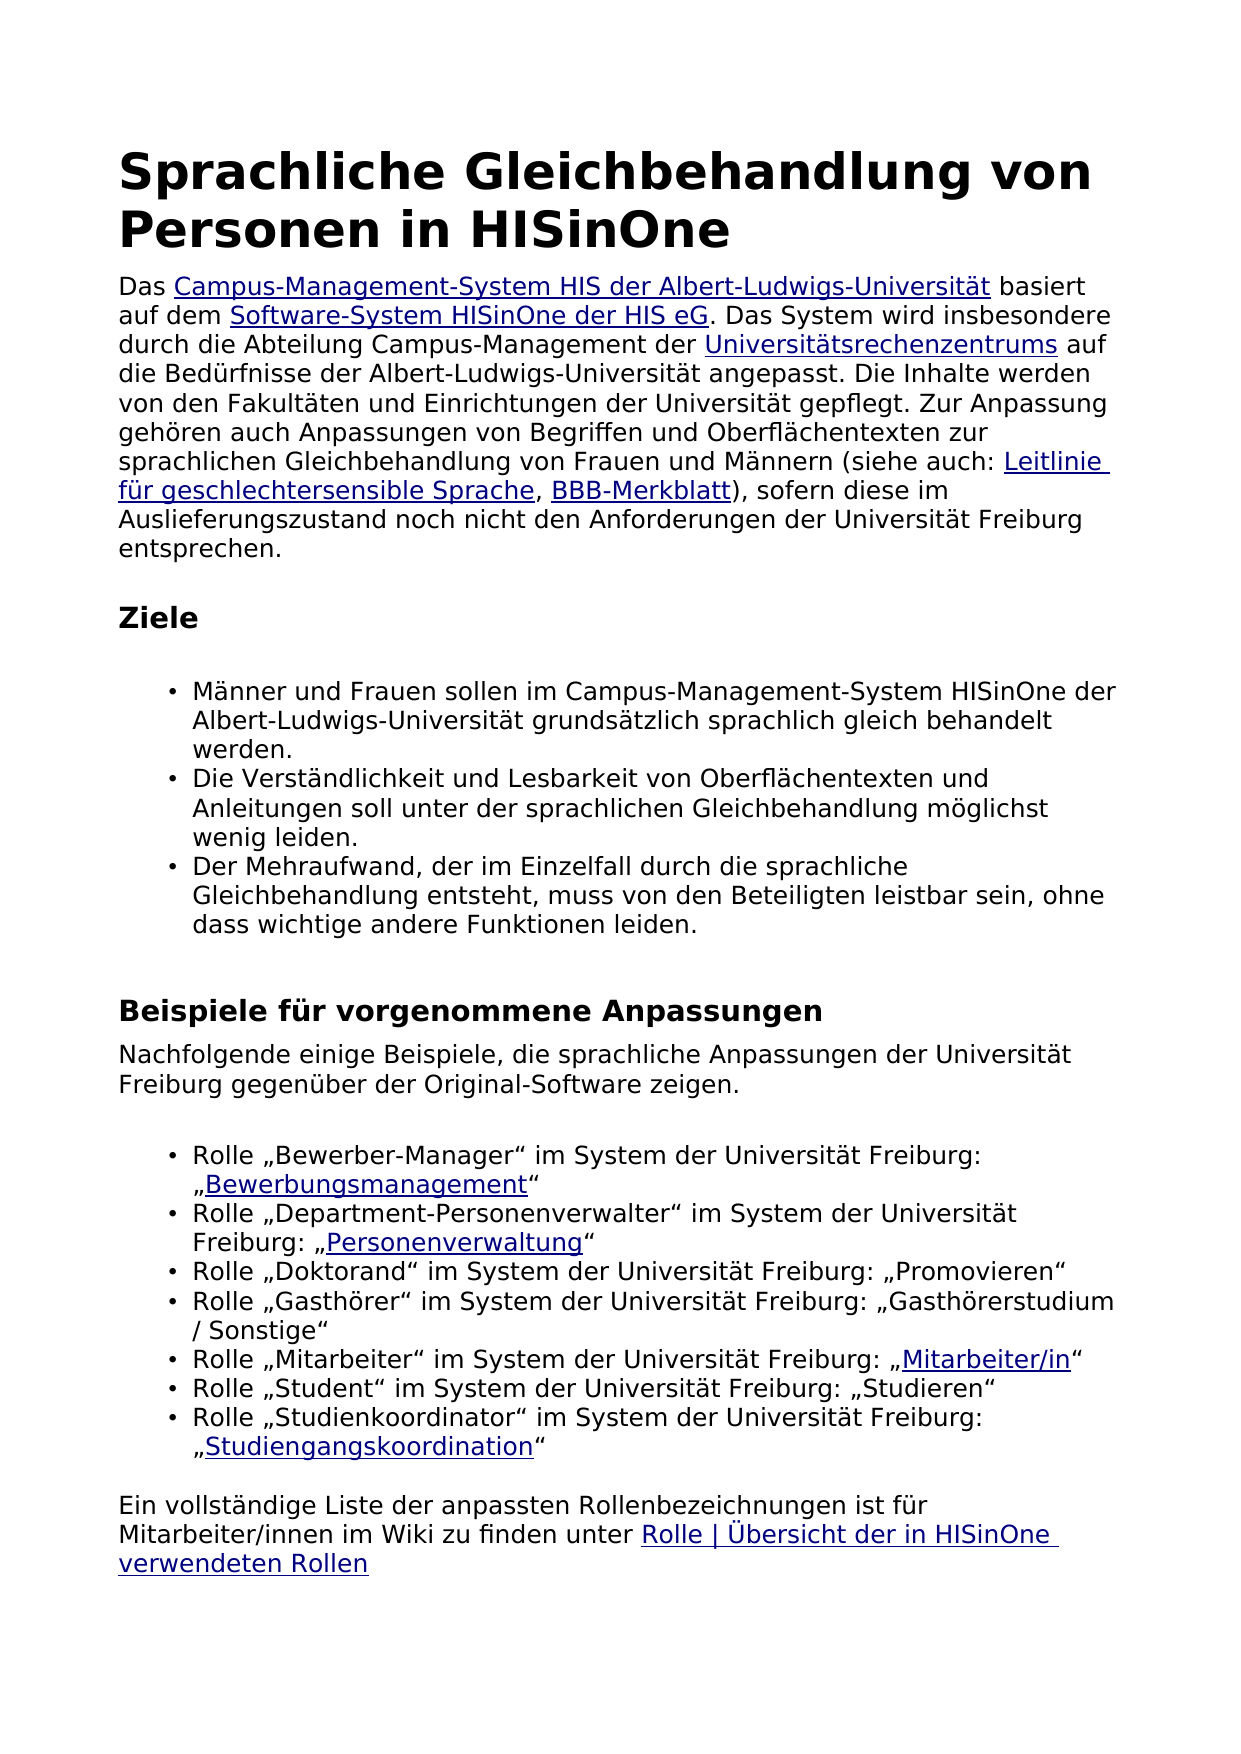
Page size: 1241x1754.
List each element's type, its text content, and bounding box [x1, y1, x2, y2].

list Rolle „Department-Personenverwalter“ im System der Universität Freiburg: „Personenverwaltung“ [177, 1199, 1122, 1258]
list Männer und Frauen sollen im Campus-Management-System HISinOne der Albert-Ludwigs-Universität grundsätzlich sprachlich gleich behandelt werden. [177, 677, 1122, 765]
list Rolle „Gasthörer“ im System der Universität Freiburg: „Gasthörerstudium / Sonstige“ [177, 1287, 1122, 1345]
list Der Mehraufwand, der im Einzelfall durch die sprachliche Gleichbehandlung entsteht, muss von den Beteiligten leistbar sein, ohne dass wichtige andere Funktionen leiden. [177, 852, 1122, 940]
list Rolle „Mitarbeiter“ im System der Universität Freiburg: „Mitarbeiter/in“ [177, 1345, 1122, 1374]
subtitle Sprachliche Gleichbehandlung von Personen in HISinOne [118, 143, 1122, 259]
text Nachfolgende einige Beispiele, die sprachliche Anpassungen der Universität Freiburg gegenüber der Original-Software zeigen. [118, 1041, 1122, 1099]
subtitle Ziele [118, 601, 1122, 635]
list Die Verständlichkeit und Lesbarkeit von Oberflächentexten und Anleitungen soll unter der sprachlichen Gleichbehandlung möglichst wenig leiden. [177, 765, 1122, 852]
list Rolle „Bewerber-Manager“ im System der Universität Freiburg: „Bewerbungsmanagement“ [177, 1141, 1122, 1199]
subtitle Beispiele für vorgenommene Anpassungen [118, 994, 1122, 1028]
list Rolle „Doktorand“ im System der Universität Freiburg: „Promovieren“ [177, 1258, 1122, 1287]
text Das Campus-Management-System HIS der Albert-Ludwigs-Universität basiert auf dem Software-System HISinOne der HIS eG. Das System wird insbesondere durch die Abteilung Campus-Management der Universitätsrechenzentrums auf die Bedürfnisse der Albert-Ludwigs-Universität angepasst. Die Inhalte werden von den Fakultäten und Einrichtungen der Universität gepflegt. Zur Anpassung gehören auch Anpassungen von Begriffen und Oberflächentexten zur sprachlichen Gleichbehandlung von Frauen und Männern (siehe auch: Leitlinie für geschlechtersensible Sprache, BBB-Merkblatt), sofern diese im Auslieferungszustand noch nicht den Anforderungen der Universität Freiburg entsprechen. [118, 272, 1122, 564]
list Rolle „Studienkoordinator“ im System der Universität Freiburg: „Studiengangskoordination“ [177, 1403, 1122, 1462]
list Rolle „Student“ im System der Universität Freiburg: „Studieren“ [177, 1374, 1122, 1403]
text Ein vollständige Liste der anpassten Rollenbezeichnungen ist für Mitarbeiter/innen im Wiki zu finden unter Rolle | Übersicht der in HISinOne verwendeten Rollen [118, 1491, 1122, 1579]
